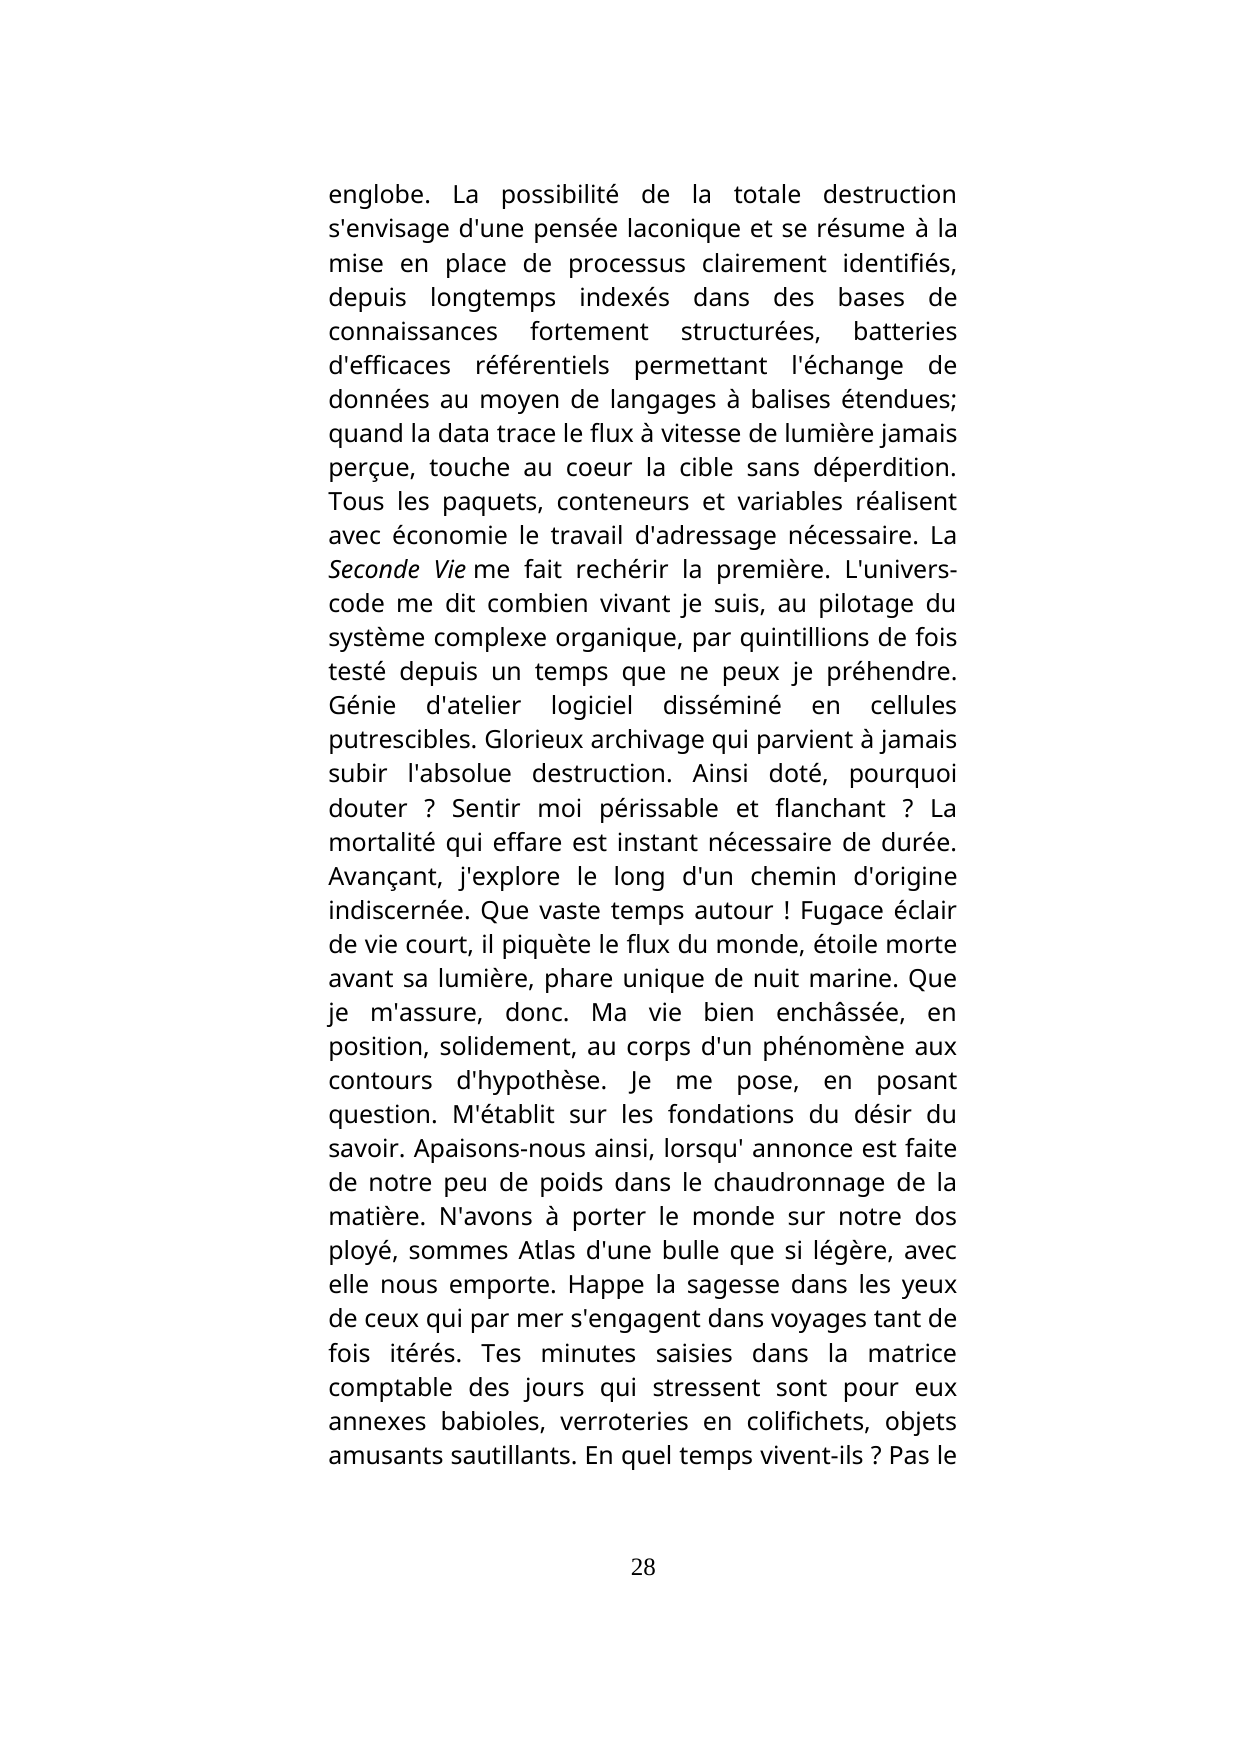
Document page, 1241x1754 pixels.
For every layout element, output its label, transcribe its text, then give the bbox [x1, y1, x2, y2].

text englobe. La possibilité de la totale destruction s'envisage d'une pensée laconique et se résume à la mise en place de processus clairement identifiés, depuis longtemps indexés dans des bases de connaissances fortement structurées, batteries d'efficaces référentiels permettant l'échange de données au moyen de langages à balises étendues; quand la data trace le flux à vitesse de lumière jamais perçue, touche au coeur la cible sans déperdition. Tous les paquets, conteneurs et variables réalisent avec économie le travail d'adressage nécessaire. La Seconde Vie me fait rechérir la première. L'univers-code me dit combien vivant je suis, au pilotage du système complexe organique, par quintillions de fois testé depuis un temps que ne peux je préhendre. Génie d'atelier logiciel disséminé en cellules putrescibles. Glorieux archivage qui parvient à jamais subir l'absolue destruction. Ainsi doté, pourquoi douter ? Sentir moi périssable et flanchant ? La mortalité qui effare est instant nécessaire de durée. Avançant, j'explore le long d'un chemin d'origine indiscernée. Que vaste temps autour ! Fugace éclair de vie court, il piquète le flux du monde, étoile morte avant sa lumière, phare unique de nuit marine. Que je m'assure, donc. Ma vie bien enchâssée, en position, solidement, au corps d'un phénomène aux contours d'hypothèse. Je me pose, en posant question. M'établit sur les fondations du désir du savoir. Apaisons-nous ainsi, lorsqu' annonce est faite de notre peu de poids dans le chaudronnage de la matière. N'avons à porter le monde sur notre dos ployé, sommes Atlas d'une bulle que si légère, avec elle nous emporte. Happe la sagesse dans les yeux de ceux qui par mer s'engagent dans voyages tant de fois itérés. Tes minutes saisies dans la matrice comptable des jours qui stressent sont pour eux annexes babioles, verroteries en colifichets, objets amusants sautillants. En quel temps vivent-ils ? Pas le [328, 177, 958, 1471]
